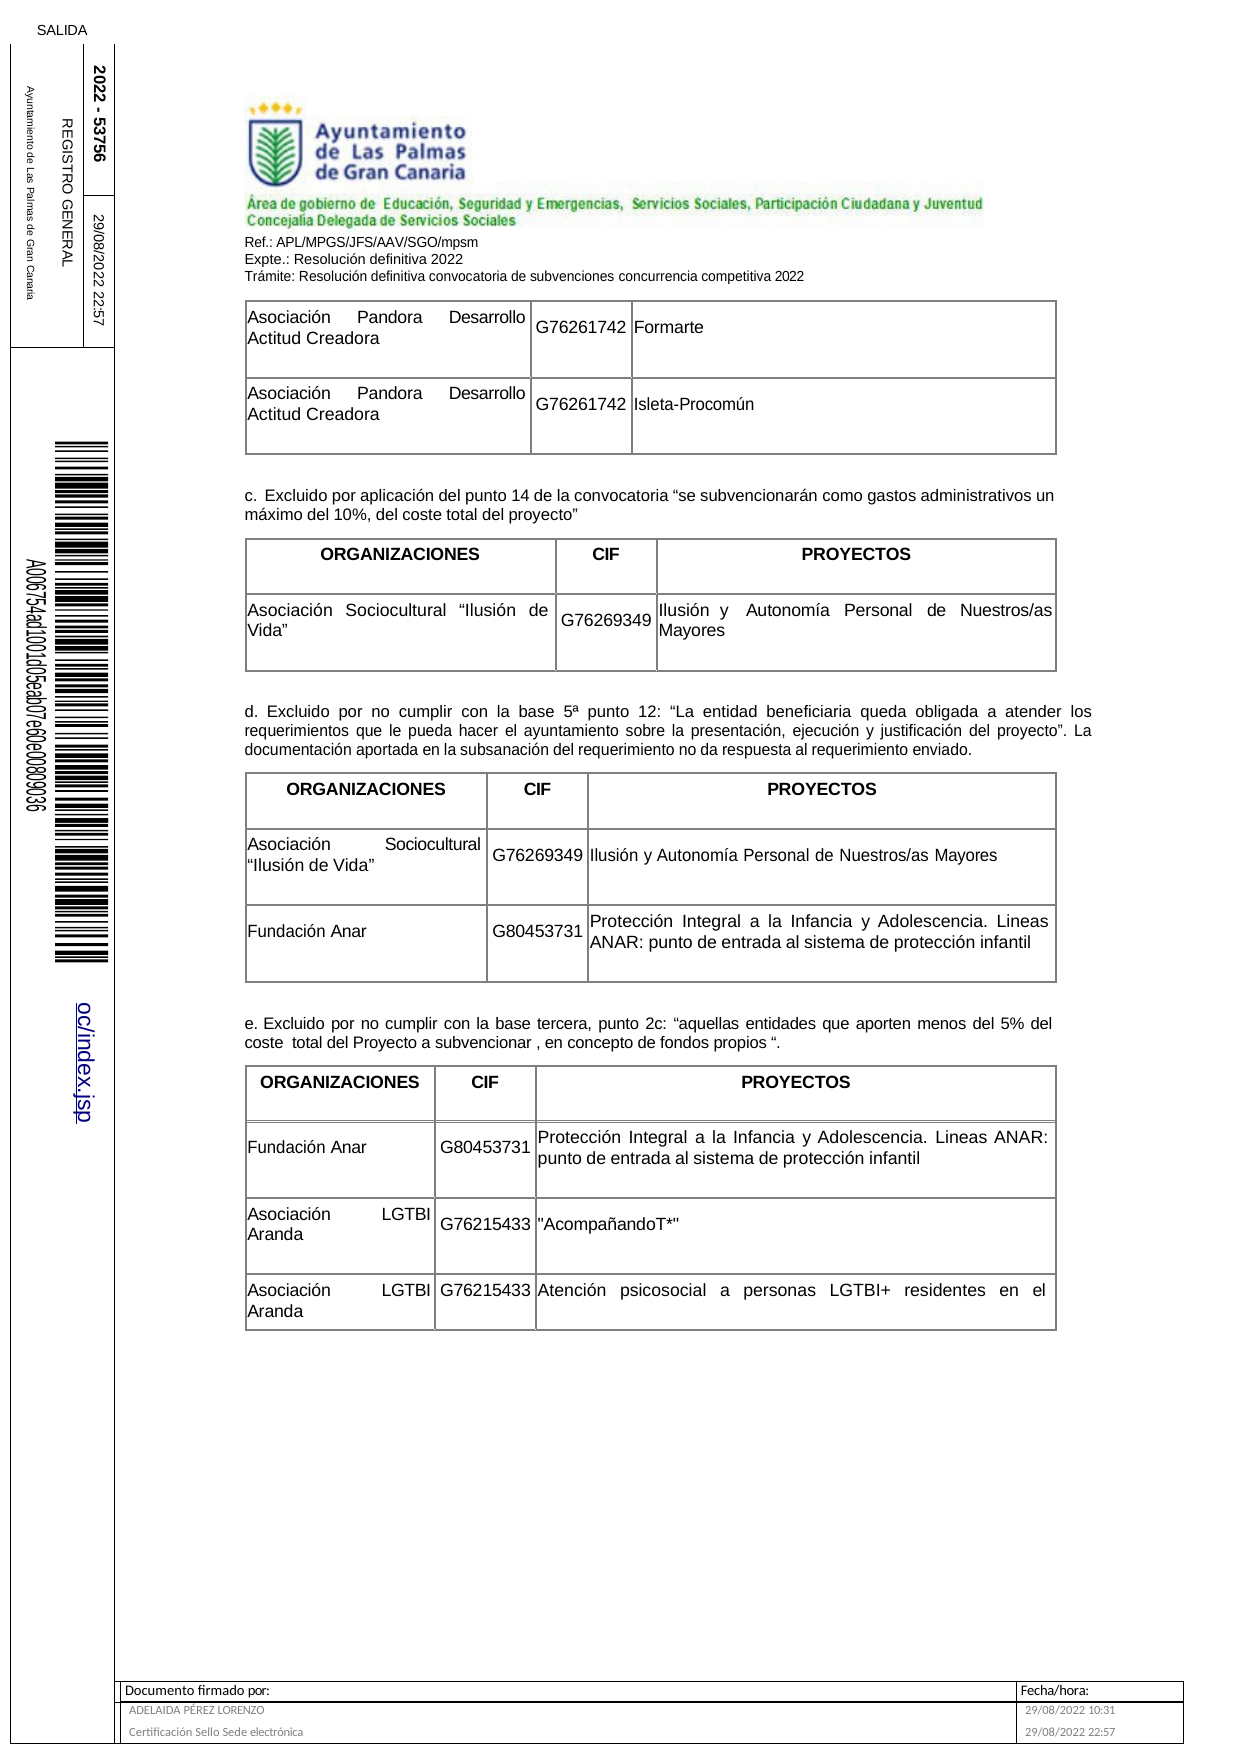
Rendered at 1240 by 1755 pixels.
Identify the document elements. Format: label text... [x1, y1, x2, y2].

table_cell Atención psicosocial a personas LGTBI+ residentes en el [537, 1275, 1055, 1329]
table_header CIF [436, 1067, 535, 1120]
text Ayuntamiento de Las Palmas de Gran Canaria [25, 86, 37, 303]
table_cell Asociación Sociocultural “Ilusión de Vida” [247, 595, 555, 669]
text SALIDA [37, 22, 115, 38]
text [88, 212, 109, 330]
table_header PROYECTOS [537, 1067, 1055, 1120]
table_cell Asociación Sociocultural “Ilusión de Vida” [247, 830, 486, 904]
list Excluido por no cumplir con la base 5ª punto 12: “La entidad beneficiaria queda obligada a atender los requerimientos que le pueda hacer el ayuntamiento sobre la presentación, ejecución y justificación del proyecto”. La documentación aportada en la subsanación del requerimiento no da respuesta al requerimiento enviado. [244, 702, 1092, 759]
table_cell Asociación LGTBI Aranda [247, 1275, 434, 1329]
table_cell G80453731 [436, 1123, 535, 1197]
table_cell G76269349 [557, 595, 656, 669]
table_header PROYECTOS [658, 540, 1055, 593]
table_cell Autonomía [739, 595, 837, 669]
list COPIA AUTÉNTICA que puede ser comprobada mediante el Código Seguro de Verificación en http://sedeelectronica.laspalmasgc.es/valDoc/index.jsp [66, 1002, 99, 1446]
table_header CIF [557, 540, 656, 593]
table_cell Protección Integral a la Infancia y Adolescencia. Lineas ANAR: punto de entrada al sistema de protección infantil [589, 906, 1055, 981]
table_cell Nuestros/as [953, 595, 1055, 669]
table_cell G76269349 [488, 830, 587, 904]
table_header Asociación Pandora Desarrollo Actitud Creadora [247, 302, 530, 377]
table_cell de [920, 595, 953, 669]
table_cell Fundación Anar [247, 906, 486, 981]
table_cell Personal [837, 595, 919, 669]
table_cell Asociación Pandora Desarrollo Actitud Creadora [247, 379, 530, 453]
table_header Formarte [633, 302, 1055, 377]
table_cell G80453731 [488, 906, 587, 981]
table_cell G76261742 [532, 379, 631, 453]
text [244, 88, 521, 95]
table_header ORGANIZACIONES [247, 774, 486, 828]
table_header ORGANIZACIONES [247, 1067, 434, 1120]
table_cell Isleta-Procomún [633, 379, 1055, 453]
table_header PROYECTOS [589, 774, 1055, 828]
list Excluido por aplicación del punto 14 de la convocatoria “se subvencionarán como gastos administrativos un máximo del 10%, del coste total del proyecto” [244, 486, 1055, 524]
text 29/08/2022 22:57 [91, 214, 107, 330]
list [18, 557, 55, 833]
list A006754ad1001d05eab07e60e00809036 [21, 559, 53, 833]
table_cell "AcompañandoT*" [537, 1199, 1055, 1273]
table_header G76261742 [532, 302, 631, 377]
table_cell Fundación Anar [247, 1123, 434, 1197]
table_cell G76215433 [436, 1275, 535, 1329]
table_header ORGANIZACIONES [247, 540, 555, 593]
table_header CIF [488, 774, 587, 828]
text Ref.: APL/MPGS/JFS/AAV/SGO/mpsm Expte.: Resolución definitiva 2022 [244, 234, 521, 268]
text [91, 63, 112, 166]
text Trámite: Resolución definitiva convocatoria de subvenciones concurrencia competitiva 2022 [244, 268, 1092, 285]
table_cell Ilusión y Autonomía Personal de Nuestros/as Mayores [589, 830, 1055, 904]
text REGISTRO GENERAL [59, 119, 76, 271]
table_cell G76215433 [436, 1199, 535, 1273]
table_cell Ilusión y Mayores [658, 595, 739, 669]
table_cell Asociación LGTBI Aranda [247, 1199, 434, 1273]
list Excluido por no cumplir con la base tercera, punto 2c: “aquellas entidades que aporten menos del 5% del coste total del Proyecto a subvencionar , en concepto de fondos propios “. [244, 1013, 1054, 1052]
table_cell Protección Integral a la Infancia y Adolescencia. Lineas ANAR: punto de entrada al sistema de protección infantil [537, 1123, 1055, 1197]
text 2022 - 53756 [91, 66, 109, 166]
